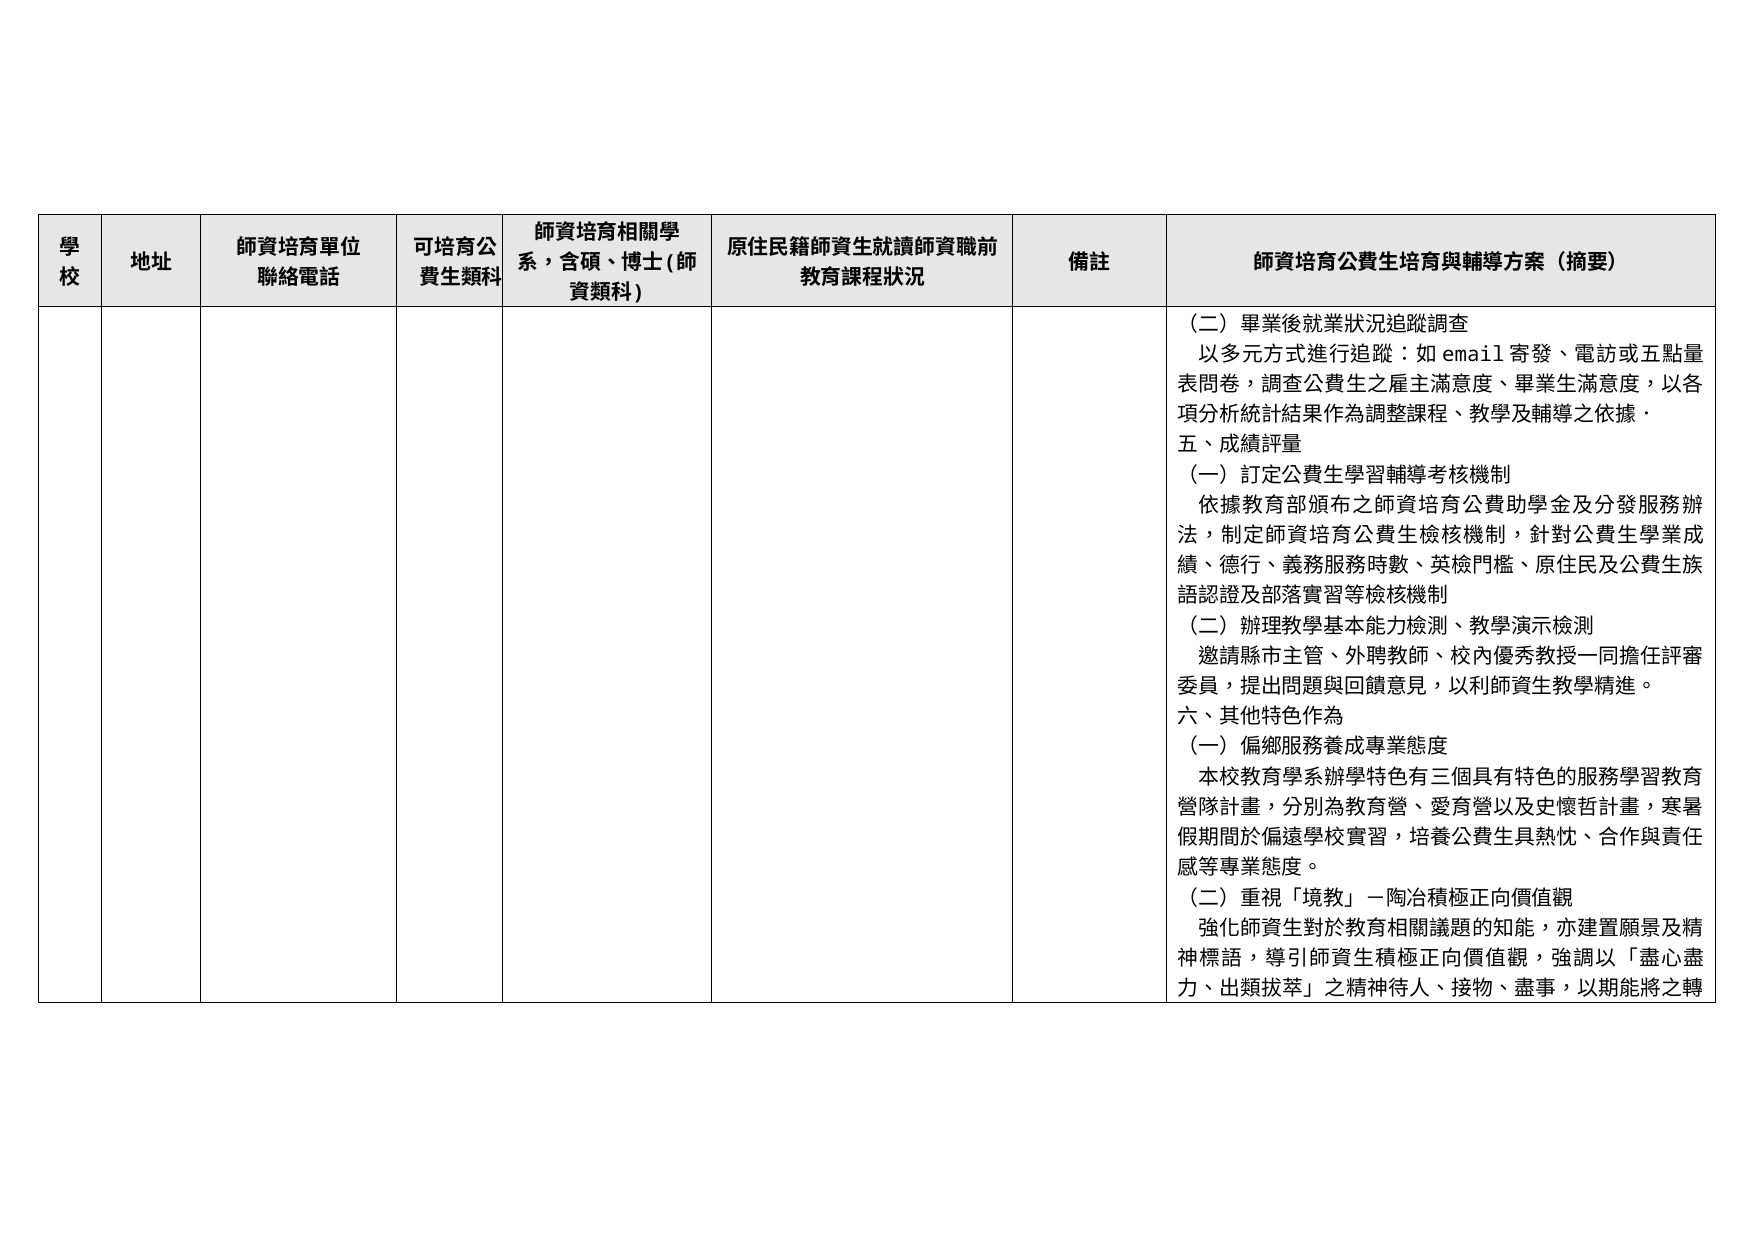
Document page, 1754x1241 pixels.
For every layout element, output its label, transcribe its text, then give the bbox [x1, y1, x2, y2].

table_cell [397, 307, 502, 1002]
table_header 備註 [1013, 215, 1166, 306]
table_cell [712, 307, 1012, 1002]
table_cell [1013, 307, 1166, 1002]
table_cell [201, 307, 396, 1002]
table_cell [503, 307, 711, 1002]
table_header 地址 [102, 215, 200, 306]
table_header 師資培育公費生培育與輔導方案（摘要） [1167, 215, 1715, 306]
table_cell （二）畢業後就業狀況追蹤調查 以多元方式進行追蹤：如email寄發、電訪或五點量表問卷，調查公費生之雇主滿意度、畢業生滿意度，以各項分析統計結果作為調整課程、教學及輔導之依據． 五、成績評量 （一）訂定公費生學習輔導考核機制 依據教育部頒布之師資培育公費助學金及分發服務辦法，制定師資培育公費生檢核機制，針對公費生學業成績、德行、義務服務時數、英檢門檻、原住民及公費生族語認證及部落實習等檢核機制 （二）辦理教學基本能力檢測、教學演示檢測 邀請縣市主管、外聘教師、校內優秀教授一同擔任評審委員，提出問題與回饋意見，以利師資生教學精進。 六、其他特色作為 （一）偏鄉服務養成專業態度 本校教育學系辦學特色有三個具有特色的服務學習教育營隊計畫，分別為教育營、愛育營以及史懷哲計畫，寒暑假期間於偏遠學校實習，培養公費生具熱忱、合作與責任感等專業態度。 （二）重視「境教」－陶冶積極正向價值觀 強化師資生對於教育相關議題的知能，亦建置願景及精神標語，導引師資生積極正向價值觀，強調以「盡心盡力、出類拔萃」之精神待人、接物、盡事，以期能將之轉 [1167, 307, 1715, 1002]
table_header 可培育公費生類科 [397, 215, 502, 306]
table_header 師資培育相關學系，含碩、博士(師資類科) [503, 215, 711, 306]
table_header 學校 [39, 215, 101, 306]
table_cell [39, 307, 101, 1002]
table_cell [102, 307, 200, 1002]
table_header 原住民籍師資生就讀師資職前教育課程狀況 [712, 215, 1012, 306]
table_header 師資培育單位 聯絡電話 [201, 215, 396, 306]
